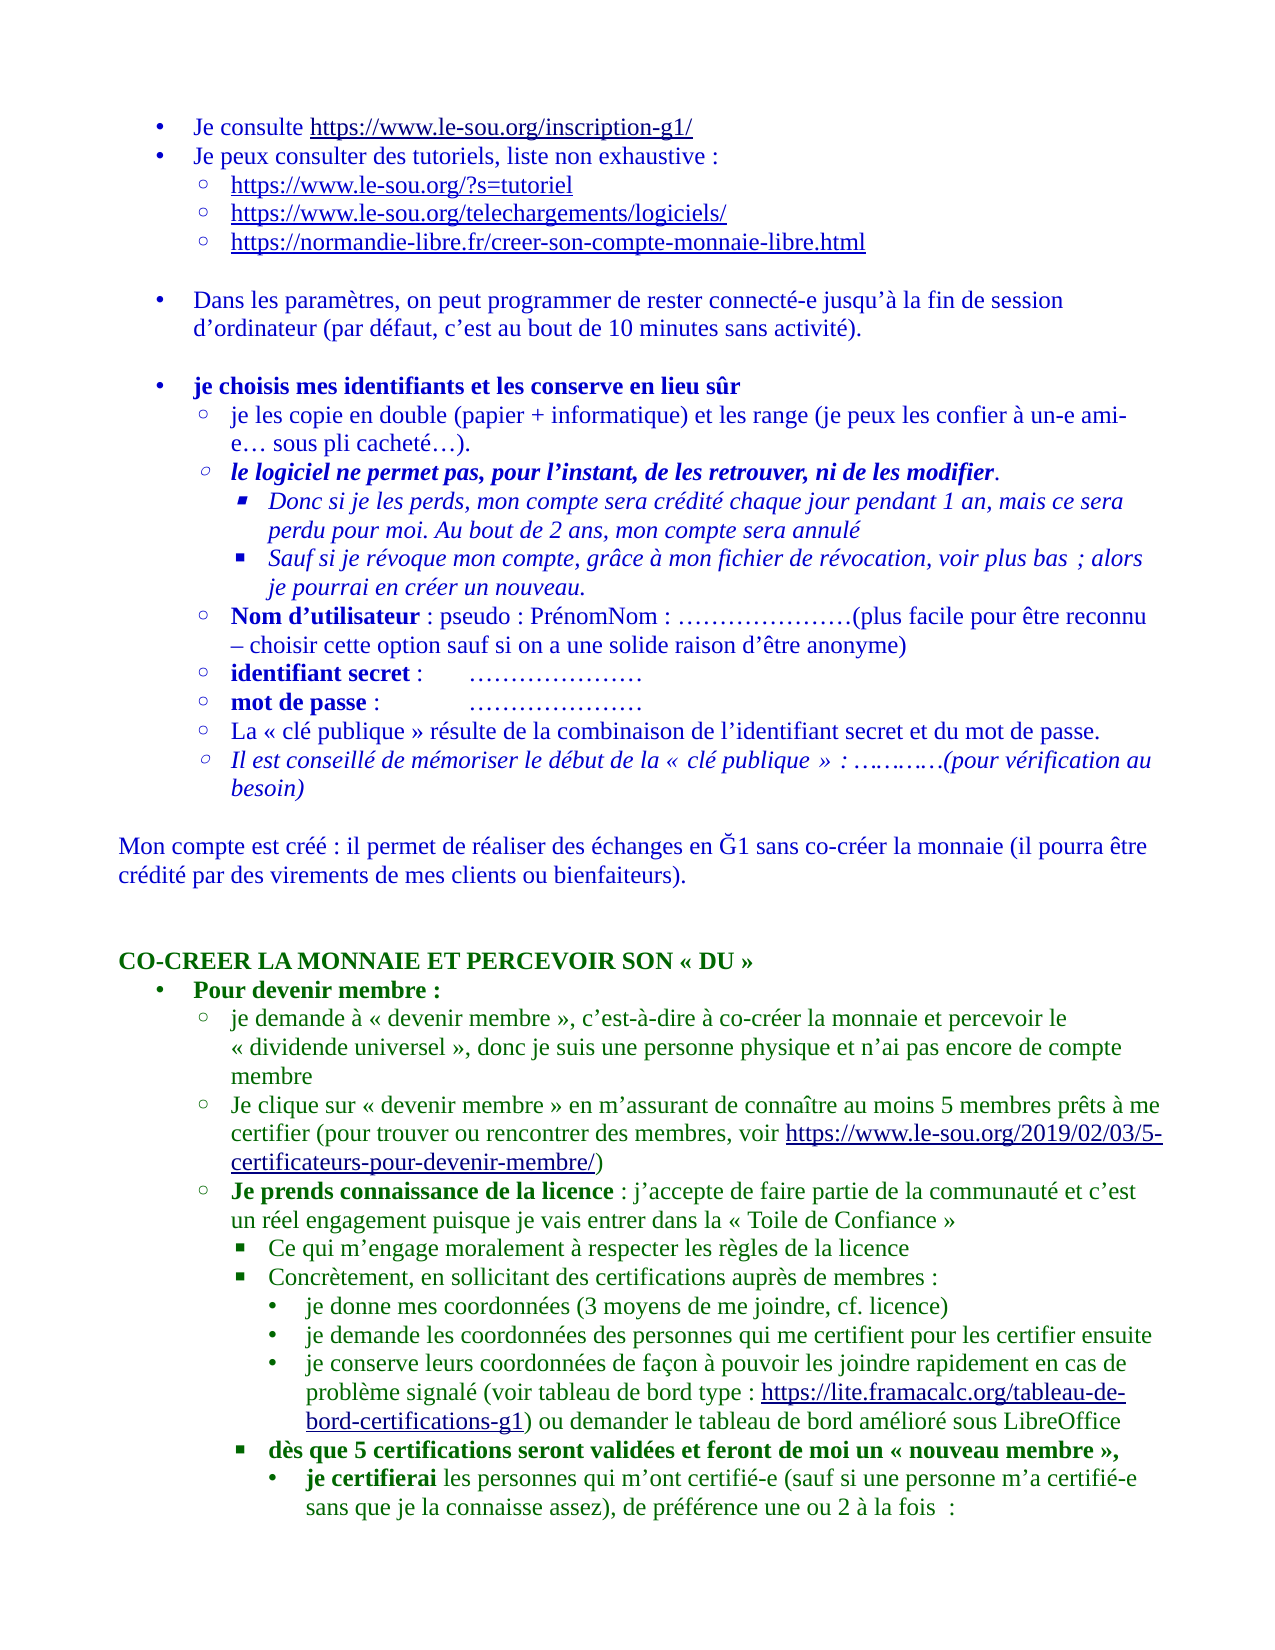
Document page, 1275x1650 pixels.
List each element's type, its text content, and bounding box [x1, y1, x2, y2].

list https://www.le-sou.org/telechargements/logiciels/ [193, 198, 1163, 227]
list https://www.le-sou.org/?s=tutoriel [193, 170, 1163, 198]
text Mon compte est créé : il permet de réaliser des échanges en Ğ1 sans co-créer la monnaie (il pourra être crédité par des virements de mes clients ou bienfaiteurs). [118, 831, 1163, 888]
text CO-CREER LA MONNAIE ET PERCEVOIR SON « DU » [118, 946, 1163, 975]
list je certifierai les personnes qui m’ont certifié-e (sauf si une personne m’a certifié-e sans que je la connaisse assez), de préférence une ou 2 à la fois : [268, 1463, 1163, 1521]
list je choisis mes identifiants et les conserve en lieu sûr [156, 371, 1163, 400]
list Je clique sur « devenir membre » en m’assurant de connaître au moins 5 membres prêts à me certifier (pour trouver ou rencontrer des membres, voir https://www.le-sou.org/2019/02/03/5-certificateurs-pour-devenir-membre/) [193, 1090, 1163, 1176]
list Je prends connaissance de la licence : j’accepte de faire partie de la communauté et c’est un réel engagement puisque je vais entrer dans la « Toile de Confiance » [193, 1176, 1163, 1233]
list Pour devenir membre : [156, 975, 1163, 1003]
list Sauf si je révoque mon compte, grâce à mon fichier de révocation, voir plus bas ; alors je pourrai en créer un nouveau. [231, 543, 1163, 601]
list Nom d’utilisateur : pseudo : PrénomNom : …………………(plus facile pour être reconnu – choisir cette option sauf si on a une solide raison d’être anonyme) [193, 601, 1163, 658]
list Donc si je les perds, mon compte sera crédité chaque jour pendant 1 an, mais ce sera perdu pour moi. Au bout de 2 ans, mon compte sera annulé [231, 486, 1163, 543]
list Je peux consulter des tutoriels, liste non exhaustive : [156, 141, 1163, 170]
list mot de passe : ………………… [193, 687, 1163, 716]
list je demande les coordonnées des personnes qui me certifient pour les certifier ensuite [268, 1320, 1163, 1348]
list le logiciel ne permet pas, pour l’instant, de les retrouver, ni de les modifier. [193, 457, 1163, 486]
list je demande à « devenir membre », c’est-à-dire à co-créer la monnaie et percevoir le « dividende universel », donc je suis une personne physique et n’ai pas encore de compte membre [193, 1003, 1163, 1090]
list dès que 5 certifications seront validées et feront de moi un « nouveau membre », [231, 1435, 1163, 1463]
list je conserve leurs coordonnées de façon à pouvoir les joindre rapidement en cas de problème signalé (voir tableau de bord type : https://lite.framacalc.org/tableau-de-bord-certifications-g1) ou demander le tableau de bord amélioré sous LibreOffice [268, 1348, 1163, 1435]
list Concrètement, en sollicitant des certifications auprès de membres : [231, 1262, 1163, 1291]
list Ce qui m’engage moralement à respecter les règles de la licence [231, 1233, 1163, 1262]
list je donne mes coordonnées (3 moyens de me joindre, cf. licence) [268, 1291, 1163, 1320]
list je les copie en double (papier + informatique) et les range (je peux les confier à un-e ami-e… sous pli cacheté…). [193, 400, 1163, 457]
list identifiant secret : ………………… [193, 658, 1163, 687]
list Dans les paramètres, on peut programmer de rester connecté-e jusqu’à la fin de session d’ordinateur (par défaut, c’est au bout de 10 minutes sans activité). [156, 285, 1163, 342]
list https://normandie-libre.fr/creer-son-compte-monnaie-libre.html [193, 227, 1163, 256]
list Je consulte https://www.le-sou.org/inscription-g1/ [156, 112, 1163, 141]
list La « clé publique » résulte de la combinaison de l’identifiant secret et du mot de passe. [193, 716, 1163, 745]
list Il est conseillé de mémoriser le début de la « clé publique » : …………(pour vérification au besoin) [193, 745, 1163, 802]
